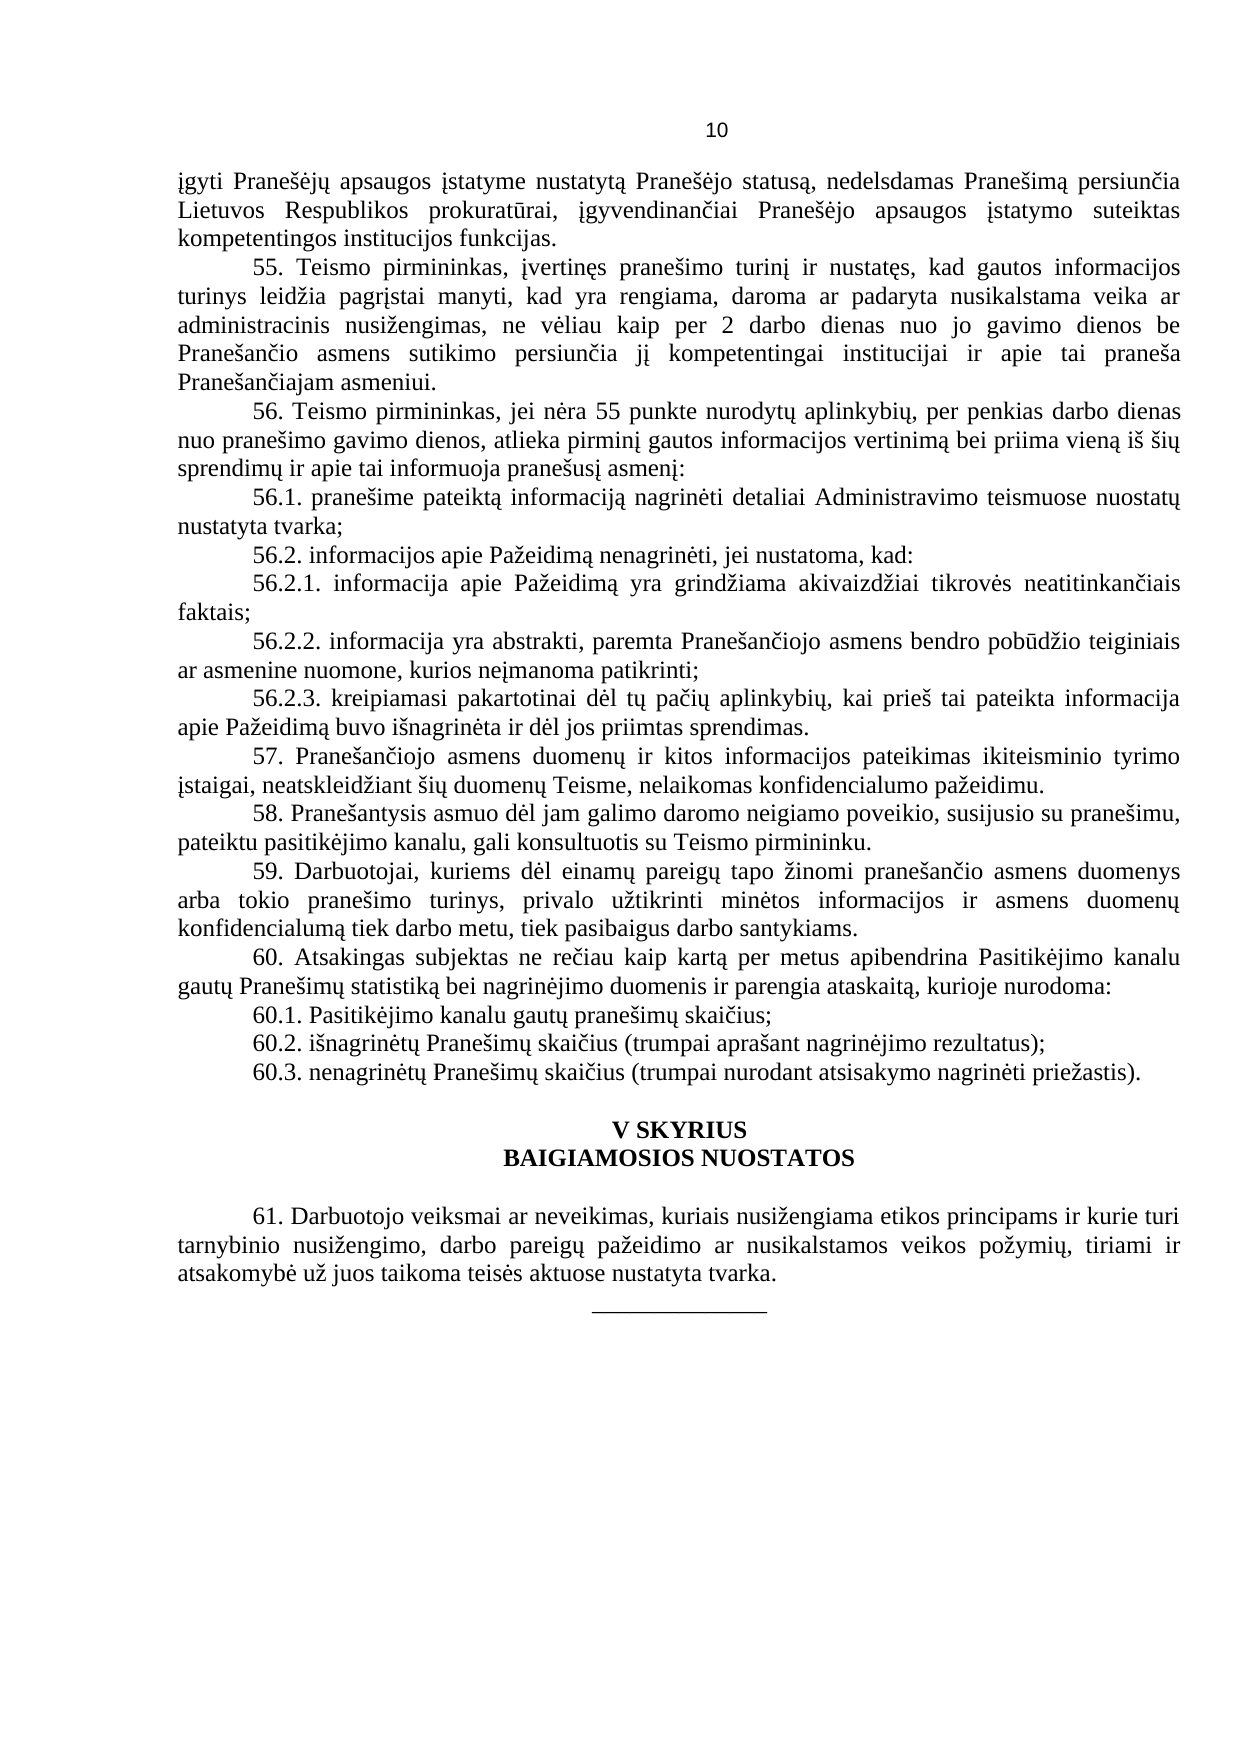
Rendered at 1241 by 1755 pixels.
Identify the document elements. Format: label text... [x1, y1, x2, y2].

text 56.2.1. informacija apie Pažeidimą yra grindžiama akivaizdžiai tikrovės neatitinkančiais faktais; [177, 568, 1181, 626]
text 56.1. pranešime pateiktą informaciją nagrinėti detaliai Administravimo teismuose nuostatų nustatyta tvarka; [177, 482, 1181, 540]
text 58. Pranešantysis asmuo dėl jam galimo daromo neigiamo poveikio, susijusio su pranešimu, pateiktu pasitikėjimo kanalu, gali konsultuotis su Teismo pirmininku. [177, 798, 1181, 856]
text 56.2.3. kreipiamasi pakartotinai dėl tų pačių aplinkybių, kai prieš tai pateikta informacija apie Pažeidimą buvo išnagrinėta ir dėl jos priimtas sprendimas. [177, 683, 1181, 741]
text 56. Teismo pirmininkas, jei nėra 55 punkte nurodytų aplinkybių, per penkias darbo dienas nuo pranešimo gavimo dienos, atlieka pirminį gautos informacijos vertinimą bei priima vieną iš šių sprendimų ir apie tai informuoja pranešusį asmenį: [177, 396, 1181, 482]
text 61. Darbuotojo veiksmai ar neveikimas, kuriais nusižengiama etikos principams ir kurie turi tarnybinio nusižengimo, darbo pareigų pažeidimo ar nusikalstamos veikos požymių, tiriami ir atsakomybė už juos taikoma teisės aktuose nustatyta tvarka. [177, 1201, 1181, 1287]
text 56.2.2. informacija yra abstrakti, paremta Pranešančiojo asmens bendro pobūdžio teiginiais ar asmenine nuomone, kurios neįmanoma patikrinti; [177, 626, 1181, 683]
text 60.1. Pasitikėjimo kanalu gautų pranešimų skaičius; [177, 1000, 1181, 1028]
text 56.2. informacijos apie Pažeidimą nenagrinėti, jei nustatoma, kad: [177, 540, 1181, 568]
text 59. Darbuotojai, kuriems dėl einamų pareigų tapo žinomi pranešančio asmens duomenys arba tokio pranešimo turinys, privalo užtikrinti minėtos informacijos ir asmens duomenų konfidencialumą tiek darbo metu, tiek pasibaigus darbo santykiams. [177, 856, 1181, 942]
text ______________ [177, 1287, 1181, 1316]
text 60.3. nenagrinėtų Pranešimų skaičius (trumpai nurodant atsisakymo nagrinėti priežastis). [177, 1057, 1181, 1086]
text įgyti Pranešėjų apsaugos įstatyme nustatytą Pranešėjo statusą, nedelsdamas Pranešimą persiunčia Lietuvos Respublikos prokuratūrai, įgyvendinančiai Pranešėjo apsaugos įstatymo suteiktas kompetentingos institucijos funkcijas. [177, 166, 1181, 252]
text 55. Teismo pirmininkas, įvertinęs pranešimo turinį ir nustatęs, kad gautos informacijos turinys leidžia pagrįstai manyti, kad yra rengiama, daroma ar padaryta nusikalstama veika ar administracinis nusižengimas, ne vėliau kaip per 2 darbo dienas nuo jo gavimo dienos be Pranešančio asmens sutikimo persiunčia jį kompetentingai institucijai ir apie tai praneša Pranešančiajam asmeniui. [177, 252, 1181, 396]
text 60. Atsakingas subjektas ne rečiau kaip kartą per metus apibendrina Pasitikėjimo kanalu gautų Pranešimų statistiką bei nagrinėjimo duomenis ir parengia ataskaitą, kurioje nurodoma: [177, 942, 1181, 1000]
text 57. Pranešančiojo asmens duomenų ir kitos informacijos pateikimas ikiteisminio tyrimo įstaigai, neatskleidžiant šių duomenų Teisme, nelaikomas konfidencialumo pažeidimu. [177, 741, 1181, 798]
text BAIGIAMOSIOS NUOSTATOS [177, 1143, 1181, 1172]
text V SKYRIUS [177, 1115, 1181, 1143]
text 60.2. išnagrinėtų Pranešimų skaičius (trumpai aprašant nagrinėjimo rezultatus); [177, 1028, 1181, 1057]
